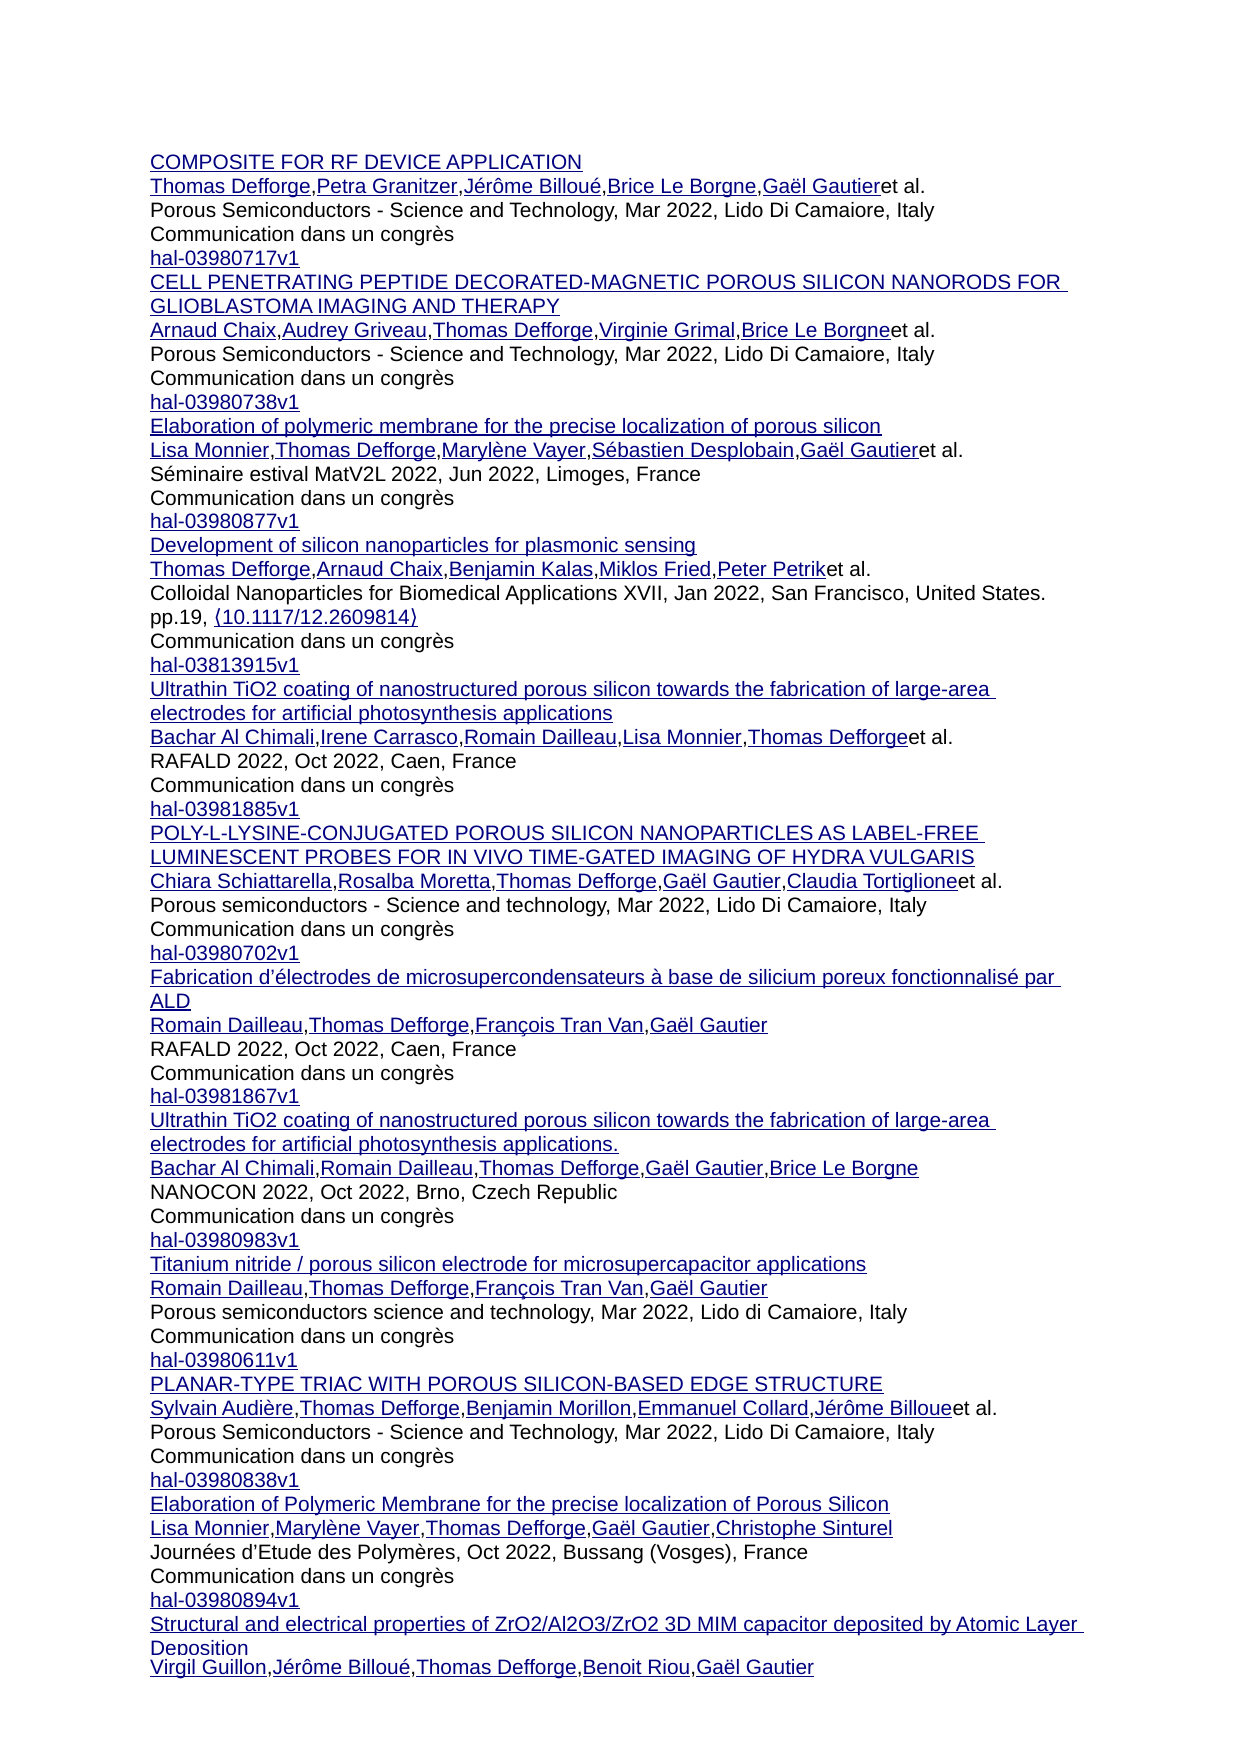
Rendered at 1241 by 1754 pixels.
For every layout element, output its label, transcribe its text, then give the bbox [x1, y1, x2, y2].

table_cell PLANAR-TYPE TRIAC WITH POROUS SILICON-BASED EDGE STRUCTURE Sylvain Audière,Thomas Defforge,Benjamin Morillon,Emmanuel Collard,Jérôme Billoueet al. Porous Semiconductors - Science and Technology, Mar 2022, Lido Di Camaiore, Italy Communication dans un congrès hal-03980838v1 [150, 1372, 1090, 1492]
table_cell MAGNETIC CHARACTERIZATION OF POROUS SILICON – COBALT NANOPARTICLE COMPOSITE FOR RF DEVICE APPLICATION Thomas Defforge,Petra Granitzer,Jérôme Billoué,Brice Le Borgne,Gaël Gautieret al. Porous Semiconductors - Science and Technology, Mar 2022, Lido Di Camaiore, Italy Communication dans un congrès hal-03980717v1 [150, 150, 1090, 270]
table_cell POLY-L-LYSINE-CONJUGATED POROUS SILICON NANOPARTICLES AS LABEL-FREE LUMINESCENT PROBES FOR IN VIVO TIME-GATED IMAGING OF HYDRA VULGARIS Chiara Schiattarella,Rosalba Moretta,Thomas Defforge,Gaël Gautier,Claudia Tortiglioneet al. Porous semiconductors - Science and technology, Mar 2022, Lido Di Camaiore, Italy Communication dans un congrès hal-03980702v1 [150, 821, 1090, 964]
table_cell Structural and electrical properties of ZrO2/Al2O3/ZrO2 3D MIM capacitor deposited by Atomic Layer Deposition Virgil Guillon,Jérôme Billoué,Thomas Defforge,Benoit Riou,Gaël Gautier [150, 1611, 1090, 1679]
table_cell Elaboration of polymeric membrane for the precise localization of porous silicon Lisa Monnier,Thomas Defforge,Marylène Vayer,Sébastien Desplobain,Gaël Gautieret al. Séminaire estival MatV2L 2022, Jun 2022, Limoges, France Communication dans un congrès hal-03980877v1 [150, 414, 1090, 533]
table_cell Ultrathin TiO2 coating of nanostructured porous silicon towards the fabrication of large-area electrodes for artificial photosynthesis applications Bachar Al Chimali,Irene Carrasco,Romain Dailleau,Lisa Monnier,Thomas Defforgeet al. RAFALD 2022, Oct 2022, Caen, France Communication dans un congrès hal-03981885v1 [150, 677, 1090, 821]
table_cell Elaboration of Polymeric Membrane for the precise localization of Porous Silicon Lisa Monnier,Marylène Vayer,Thomas Defforge,Gaël Gautier,Christophe Sinturel Journées d’Etude des Polymères, Oct 2022, Bussang (Vosges), France Communication dans un congrès hal-03980894v1 [150, 1492, 1090, 1611]
table_cell CELL PENETRATING PEPTIDE DECORATED-MAGNETIC POROUS SILICON NANORODS FOR GLIOBLASTOMA IMAGING AND THERAPY Arnaud Chaix,Audrey Griveau,Thomas Defforge,Virginie Grimal,Brice Le Borgneet al. Porous Semiconductors - Science and Technology, Mar 2022, Lido Di Camaiore, Italy Communication dans un congrès hal-03980738v1 [150, 270, 1090, 413]
table_cell Titanium nitride / porous silicon electrode for microsupercapacitor applications Romain Dailleau,Thomas Defforge,François Tran Van,Gaël Gautier Porous semiconductors science and technology, Mar 2022, Lido di Camaiore, Italy Communication dans un congrès hal-03980611v1 [150, 1252, 1090, 1372]
table_cell Ultrathin TiO2 coating of nanostructured porous silicon towards the fabrication of large-area electrodes for artificial photosynthesis applications. Bachar Al Chimali,Romain Dailleau,Thomas Defforge,Gaël Gautier,Brice Le Borgne NANOCON 2022, Oct 2022, Brno, Czech Republic Communication dans un congrès hal-03980983v1 [150, 1108, 1090, 1252]
table_cell Development of silicon nanoparticles for plasmonic sensing Thomas Defforge,Arnaud Chaix,Benjamin Kalas,Miklos Fried,Peter Petriket al. Colloidal Nanoparticles for Biomedical Applications XVII, Jan 2022, San Francisco, United States. pp.19, ⟨10.1117/12.2609814⟩ Communication dans un congrès hal-03813915v1 [150, 533, 1090, 677]
table_cell Fabrication d’électrodes de microsupercondensateurs à base de silicium poreux fonctionnalisé par ALD Romain Dailleau,Thomas Defforge,François Tran Van,Gaël Gautier RAFALD 2022, Oct 2022, Caen, France Communication dans un congrès hal-03981867v1 [150, 965, 1090, 1108]
